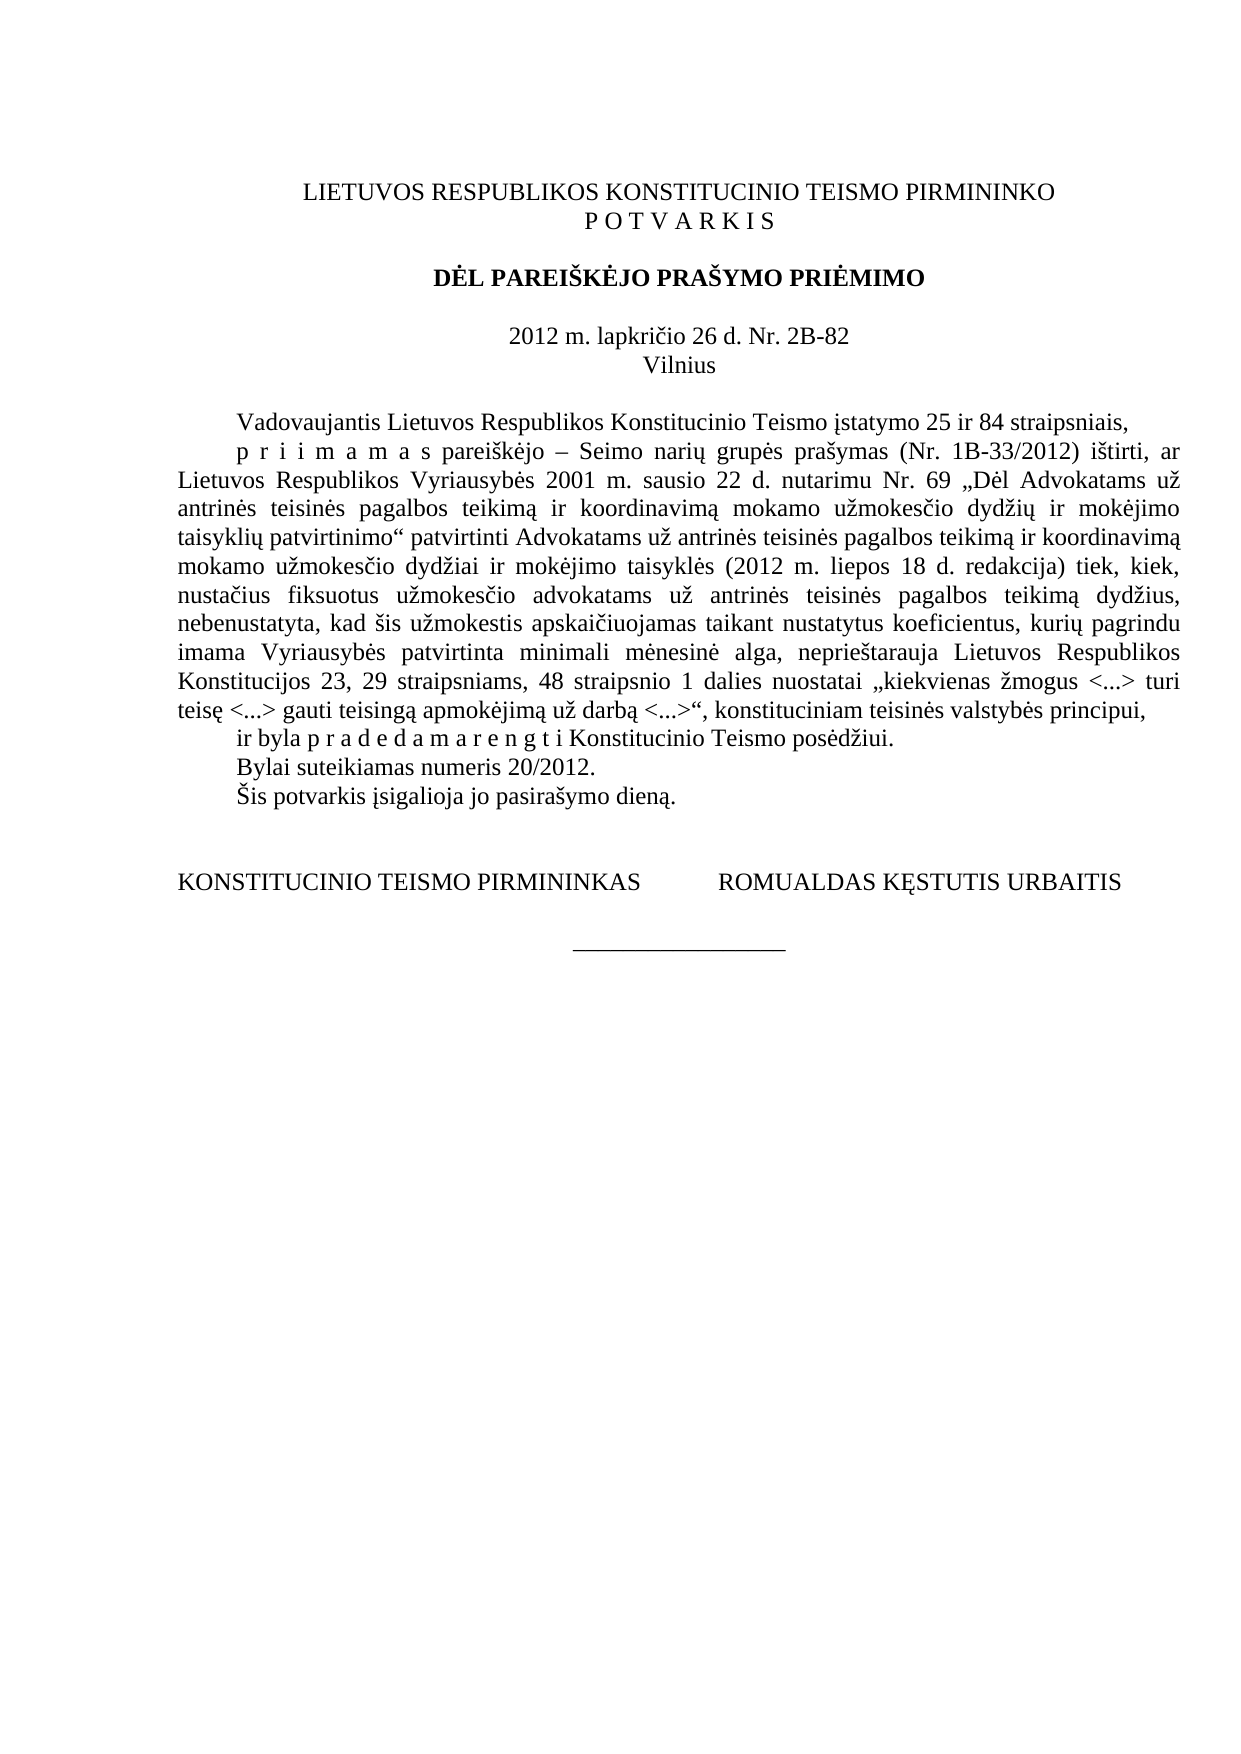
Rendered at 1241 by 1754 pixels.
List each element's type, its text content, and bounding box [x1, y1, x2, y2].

text Konstitucinio Teismo pirmininkas Romualdas Kęstutis Urbaitis [177, 867, 1181, 896]
text Vilnius [177, 350, 1181, 378]
text Bylai suteikiamas numeris 20/2012. [177, 752, 1181, 781]
text Šis potvarkis įsigalioja jo pasirašymo dieną. [177, 781, 1181, 810]
text LIETUVOS RESPUBLIKOS KONSTITUCINIO TEISMO PIRMININKO [177, 177, 1181, 206]
text 2012 m. lapkričio 26 d. Nr. 2B-82 [177, 321, 1181, 350]
text p r i i m a m a s pareiškėjo – Seimo narių grupės prašymas (Nr. 1B-33/2012) ištirti, ar Lietuvos Respublikos Vyriausybės 2001 m. sausio 22 d. nutarimu Nr. 69 „Dėl Advokatams už antrinės teisinės pagalbos teikimą ir koordinavimą mokamo užmokesčio dydžių ir mokėjimo taisyklių patvirtinimo“ patvirtinti Advokatams už antrinės teisinės pagalbos teikimą ir koordinavimą mokamo užmokesčio dydžiai ir mokėjimo taisyklės (2012 m. liepos 18 d. redakcija) tiek, kiek, nustačius fiksuotus užmokesčio advokatams už antrinės teisinės pagalbos teikimą dydžius, nebenustatyta, kad šis užmokestis apskaičiuojamas taikant nustatytus koeficientus, kurių pagrindu imama Vyriausybės patvirtinta minimali mėnesinė alga, neprieštarauja Lietuvos Respublikos Konstitucijos 23, 29 straipsniams, 48 straipsnio 1 dalies nuostatai „kiekvienas žmogus <...> turi teisę <...> gauti teisingą apmokėjimą už darbą <...>“, konstituciniam teisinės valstybės principui, [177, 436, 1181, 723]
text Vadovaujantis Lietuvos Respublikos Konstitucinio Teismo įstatymo 25 ir 84 straipsniais, [177, 407, 1181, 436]
text DĖL PAREIŠKĖJO PRAŠYMO PRIĖMIMO [177, 263, 1181, 292]
text ir byla p r a d e d a m a r e n g t i Konstitucinio Teismo posėdžiui. [177, 723, 1181, 752]
text P O T V A R K I S [177, 206, 1181, 235]
text _________________ [177, 925, 1181, 953]
